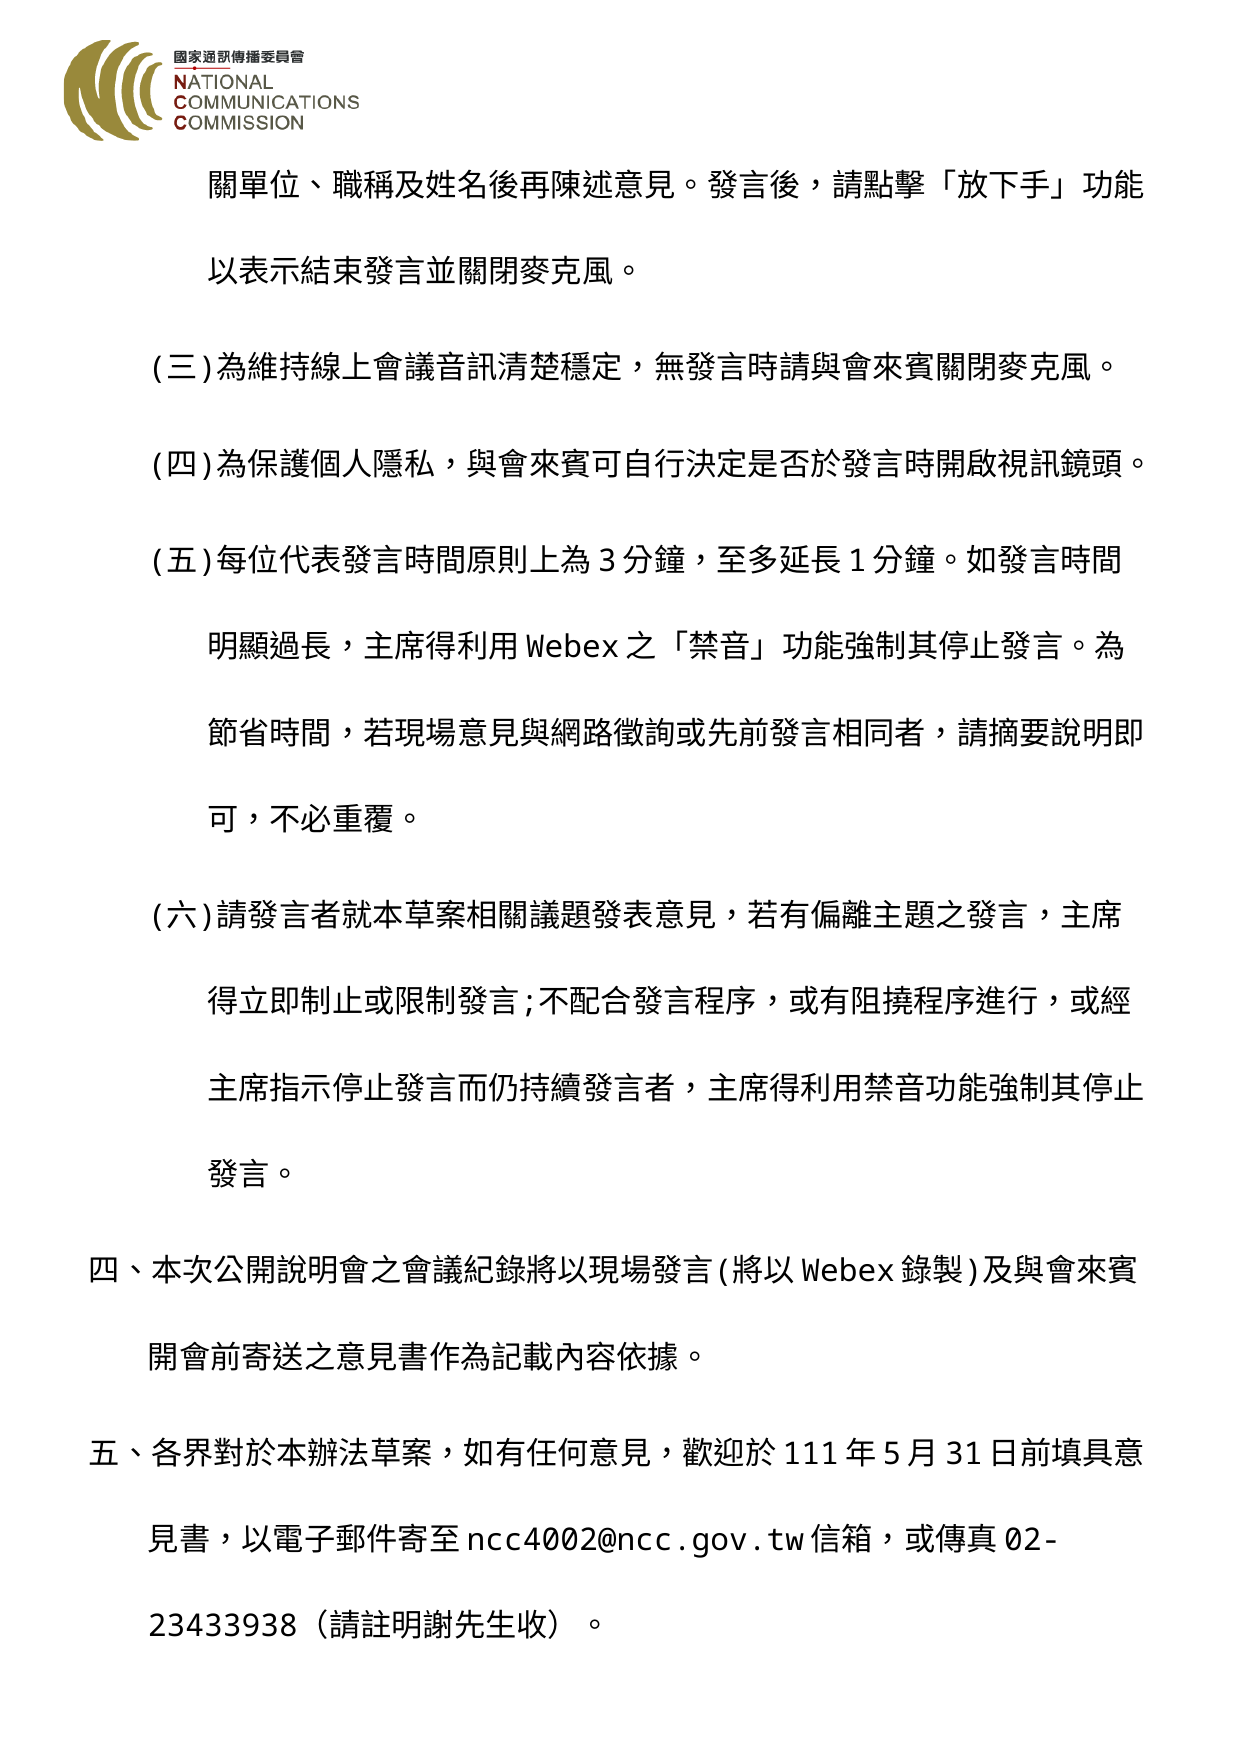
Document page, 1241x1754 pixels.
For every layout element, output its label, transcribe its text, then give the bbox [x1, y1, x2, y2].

list 請發言者就本草案相關議題發表意見，若有偏離主題之發言，主席得立即制止或限制發言;不配合發言程序，或有阻撓程序進行，或經主席指示停止發言而仍持續發言者，主席得利用禁音功能強制其停止發言。 [148, 876, 1152, 1209]
list 本次公開說明會之會議紀錄將以現場發言(將以Webex錄製)及與會來賓開會前寄送之意見書作為記載內容依據。 [89, 1231, 1152, 1392]
list 每位代表發言時間原則上為3分鐘，至多延長1分鐘。如發言時間明顯過長，主席得利用Webex之「禁音」功能強制其停止發言。為節省時間，若現場意見與網路徵詢或先前發言相同者，請摘要說明即可，不必重覆。 [148, 521, 1152, 854]
list 關單位、職稱及姓名後再陳述意見。發言後，請點擊「放下手」功能以表示結束發言並關閉麥克風。 [148, 145, 1152, 306]
list 各界對於本辦法草案，如有任何意見，歡迎於111年5月31日前填具意見書，以電子郵件寄至ncc4002@ncc.gov.tw信箱，或傳真02-23433938（請註明謝先生收）。 [89, 1413, 1152, 1661]
list 為保護個人隱私，與會來賓可自行決定是否於發言時開啟視訊鏡頭。 [148, 424, 1152, 499]
list 為維持線上會議音訊清楚穩定，無發言時請與會來賓關閉麥克風。 [148, 328, 1152, 403]
